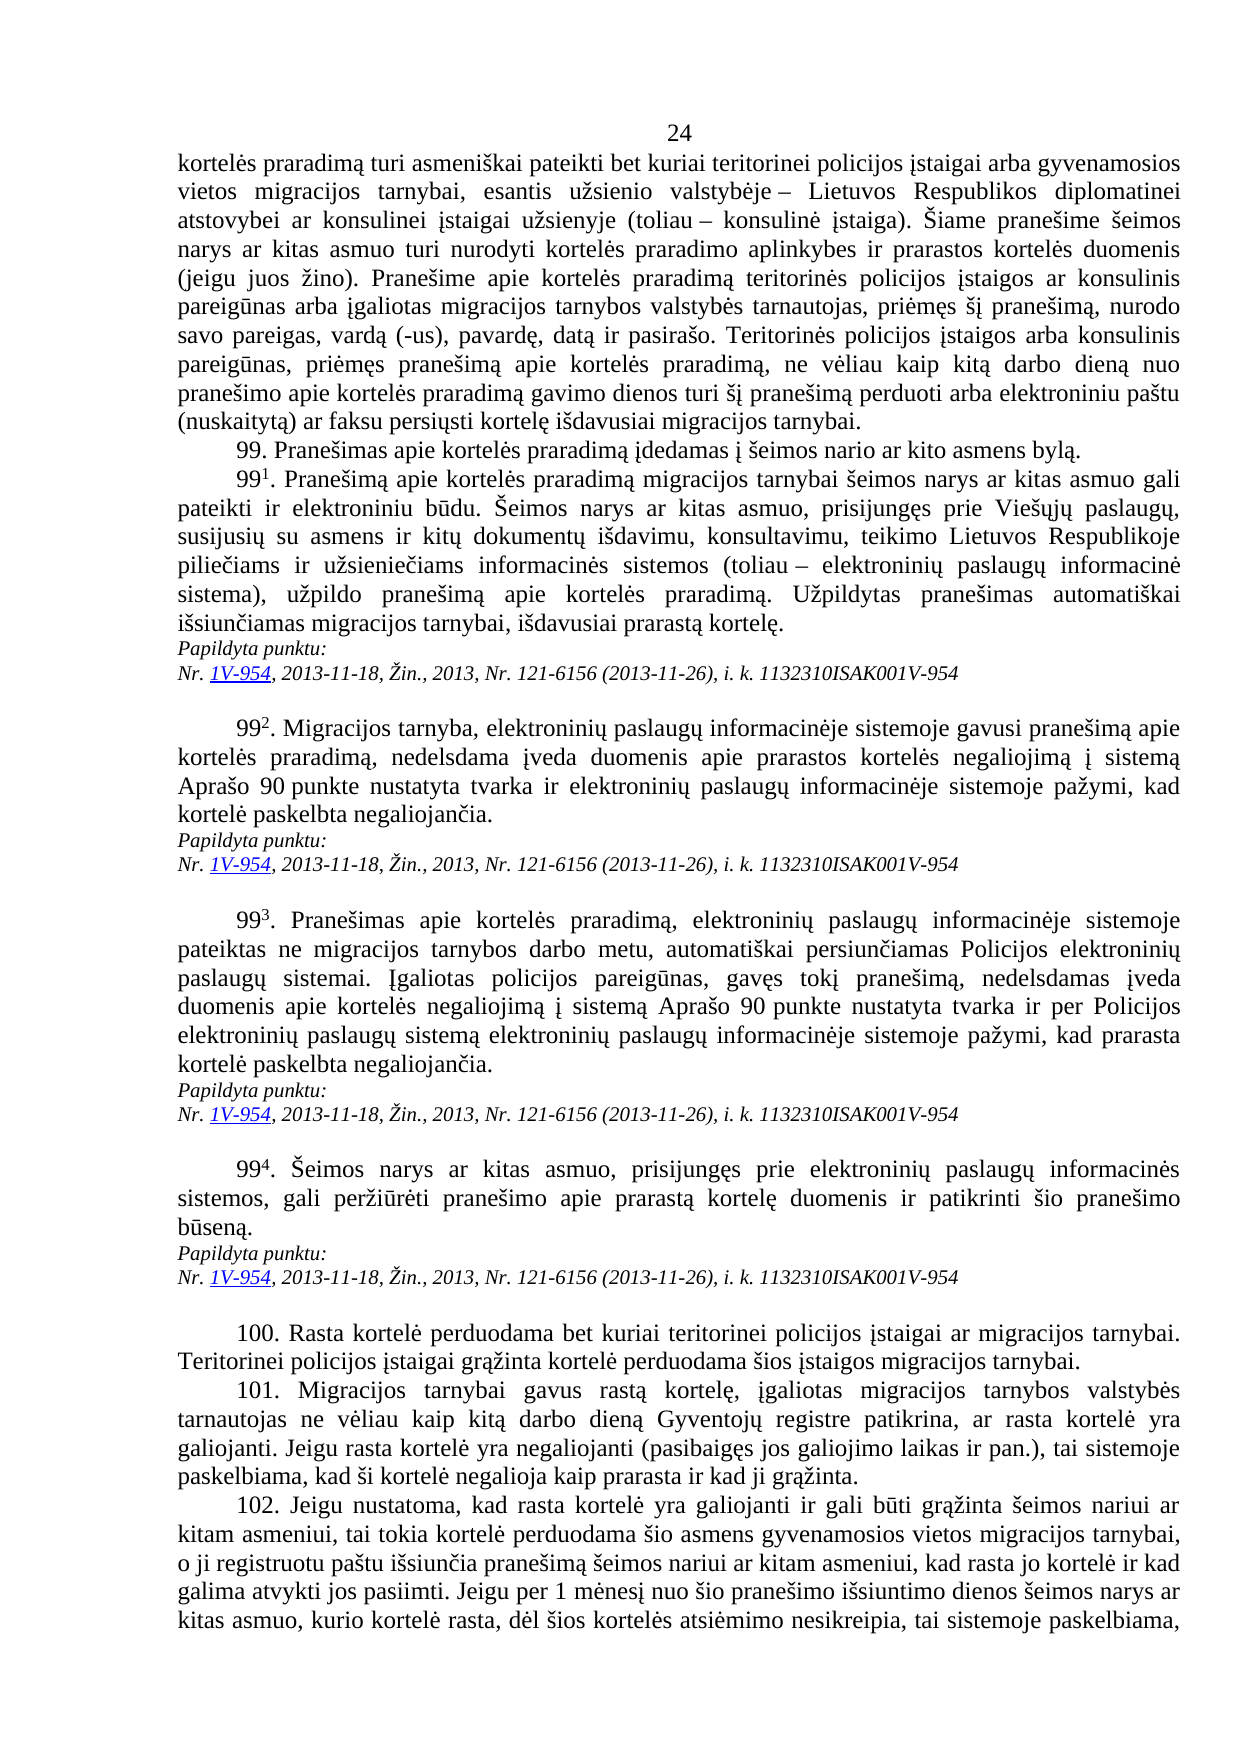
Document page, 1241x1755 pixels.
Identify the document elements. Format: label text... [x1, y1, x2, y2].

text 101. Migracijos tarnybai gavus rastą kortelę, įgaliotas migracijos tarnybos valstybės tarnautojas ne vėliau kaip kitą darbo dieną Gyventojų registre patikrina, ar rasta kortelė yra galiojanti. Jeigu rasta kortelė yra negaliojanti (pasibaigęs jos galiojimo laikas ir pan.), tai sistemoje paskelbiama, kad ši kortelė negalioja kaip prarasta ir kad ji grąžinta. [177, 1375, 1181, 1490]
text Nr. 1V-954, 2013-11-18, Žin., 2013, Nr. 121-6156 (2013-11-26), i. k. 1132310ISAK001V-954 [177, 660, 1181, 684]
text 100. Rasta kortelė perduodama bet kuriai teritorinei policijos įstaigai ar migracijos tarnybai. Teritorinei policijos įstaigai grąžinta kortelė perduodama šios įstaigos migracijos tarnybai. [177, 1318, 1181, 1375]
text Nr. 1V-954, 2013-11-18, Žin., 2013, Nr. 121-6156 (2013-11-26), i. k. 1132310ISAK001V-954 [177, 852, 1181, 876]
text kortelės praradimą turi asmeniškai pateikti bet kuriai teritorinei policijos įstaigai arba gyvenamosios vietos migracijos tarnybai, esantis užsienio valstybėje – Lietuvos Respublikos diplomatinei atstovybei ar konsulinei įstaigai užsienyje (toliau – konsulinė įstaiga). Šiame pranešime šeimos narys ar kitas asmuo turi nurodyti kortelės praradimo aplinkybes ir prarastos kortelės duomenis (jeigu juos žino). Pranešime apie kortelės praradimą teritorinės policijos įstaigos ar konsulinis pareigūnas arba įgaliotas migracijos tarnybos valstybės tarnautojas, priėmęs šį pranešimą, nurodo savo pareigas, vardą (-us), pavardę, datą ir pasirašo. Teritorinės policijos įstaigos arba konsulinis pareigūnas, priėmęs pranešimą apie kortelės praradimą, ne vėliau kaip kitą darbo dieną nuo pranešimo apie kortelės praradimą gavimo dienos turi šį pranešimą perduoti arba elektroniniu paštu (nuskaitytą) ar faksu persiųsti kortelę išdavusiai migracijos tarnybai. [177, 148, 1181, 435]
text Papildyta punktu: [177, 1078, 1181, 1102]
text 992. Migracijos tarnyba, elektroninių paslaugų informacinėje sistemoje gavusi pranešimą apie kortelės praradimą, nedelsdama įveda duomenis apie prarastos kortelės negaliojimą į sistemą Aprašo 90 punkte nustatyta tvarka ir elektroninių paslaugų informacinėje sistemoje pažymi, kad kortelė paskelbta negaliojančia. [177, 713, 1181, 828]
text 102. Jeigu nustatoma, kad rasta kortelė yra galiojanti ir gali būti grąžinta šeimos nariui ar kitam asmeniui, tai tokia kortelė perduodama šio asmens gyvenamosios vietos migracijos tarnybai, o ji registruotu paštu išsiunčia pranešimą šeimos nariui ar kitam asmeniui, kad rasta jo kortelė ir kad galima atvykti jos pasiimti. Jeigu per 1 mėnesį nuo šio pranešimo išsiuntimo dienos šeimos narys ar kitas asmuo, kurio kortelė rasta, dėl šios kortelės atsiėmimo nesikreipia, tai sistemoje paskelbiama, [177, 1490, 1181, 1634]
text Papildyta punktu: [177, 1241, 1181, 1265]
text Papildyta punktu: [177, 636, 1181, 660]
text 994. Šeimos narys ar kitas asmuo, prisijungęs prie elektroninių paslaugų informacinės sistemos, gali peržiūrėti pranešimo apie prarastą kortelę duomenis ir patikrinti šio pranešimo būseną. [177, 1154, 1181, 1241]
text 993. Pranešimas apie kortelės praradimą, elektroninių paslaugų informacinėje sistemoje pateiktas ne migracijos tarnybos darbo metu, automatiškai persiunčiamas Policijos elektroninių paslaugų sistemai. Įgaliotas policijos pareigūnas, gavęs tokį pranešimą, nedelsdamas įveda duomenis apie kortelės negaliojimą į sistemą Aprašo 90 punkte nustatyta tvarka ir per Policijos elektroninių paslaugų sistemą elektroninių paslaugų informacinėje sistemoje pažymi, kad prarasta kortelė paskelbta negaliojančia. [177, 905, 1181, 1078]
text 991. Pranešimą apie kortelės praradimą migracijos tarnybai šeimos narys ar kitas asmuo gali pateikti ir elektroniniu būdu. Šeimos narys ar kitas asmuo, prisijungęs prie Viešųjų paslaugų, susijusių su asmens ir kitų dokumentų išdavimu, konsultavimu, teikimo Lietuvos Respublikoje piliečiams ir užsieniečiams informacinės sistemos (toliau – elektroninių paslaugų informacinė sistema), užpildo pranešimą apie kortelės praradimą. Užpildytas pranešimas automatiškai išsiunčiamas migracijos tarnybai, išdavusiai prarastą kortelę. [177, 464, 1181, 636]
text Nr. 1V-954, 2013-11-18, Žin., 2013, Nr. 121-6156 (2013-11-26), i. k. 1132310ISAK001V-954 [177, 1102, 1181, 1126]
text Nr. 1V-954, 2013-11-18, Žin., 2013, Nr. 121-6156 (2013-11-26), i. k. 1132310ISAK001V-954 [177, 1265, 1181, 1289]
text 99. Pranešimas apie kortelės praradimą įdedamas į šeimos nario ar kito asmens bylą. [177, 435, 1181, 464]
text Papildyta punktu: [177, 828, 1181, 852]
